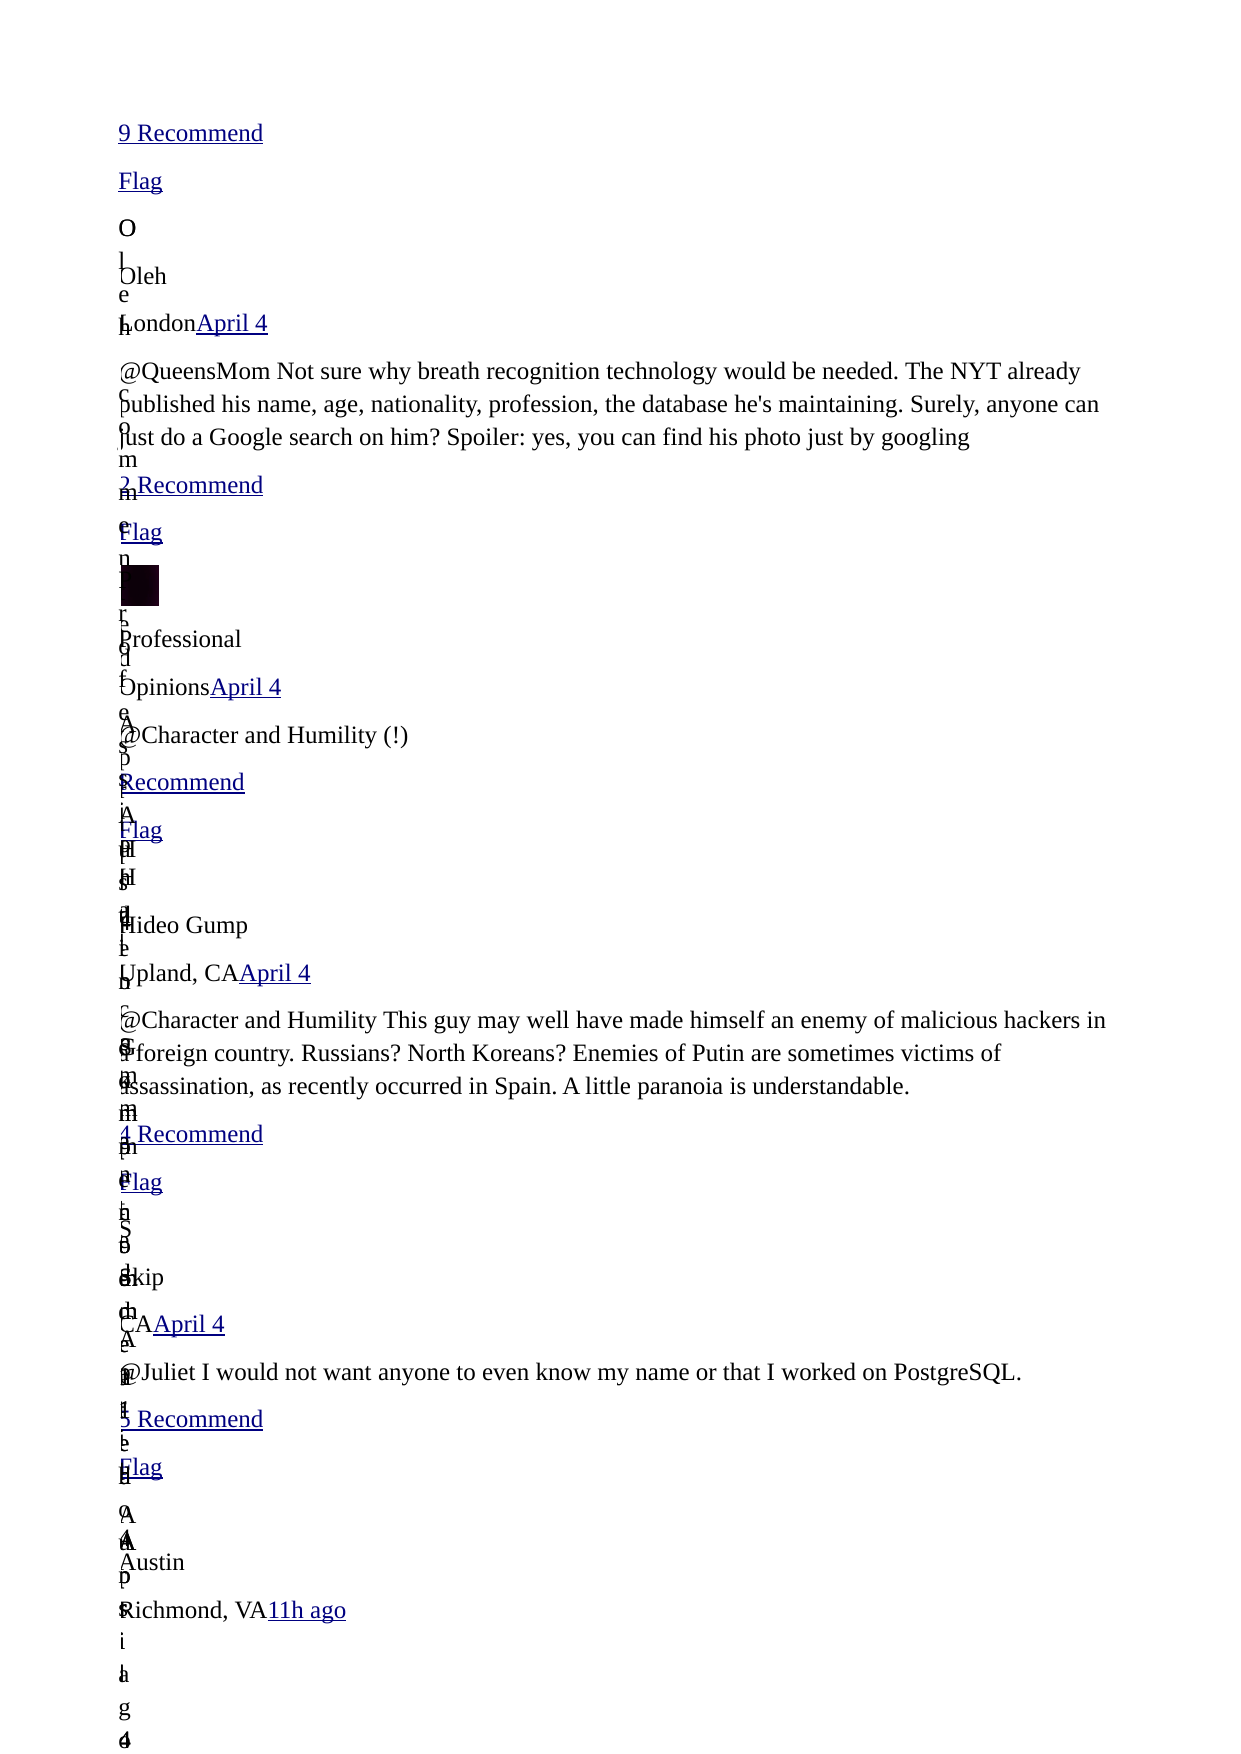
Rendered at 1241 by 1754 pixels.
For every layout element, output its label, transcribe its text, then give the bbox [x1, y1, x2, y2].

text 5 Recommend [121, 1404, 1122, 1433]
text H [121, 862, 1122, 891]
text @Character and Humility This guy may well have made himself an enemy of malicious hackers in a foreign country. Russians? North Koreans? Enemies of Putin are sometimes victims of assassination, as recently occurred in Spain. A little paranoia is understandable. [121, 1005, 1122, 1100]
text Hideo Gump [121, 910, 1122, 939]
text @Juliet I would not want anyone to even know my name or that I worked on PostgreSQL. [121, 1357, 1122, 1386]
text 9 Recommend [118, 118, 1122, 147]
text S [121, 1228, 128, 1236]
text Flag [121, 517, 1122, 546]
text CAApril 4 [122, 1309, 1122, 1338]
text S [122, 1214, 1122, 1243]
text A [121, 1500, 1122, 1528]
text Austin [121, 1547, 1122, 1576]
text 4 Recommend [121, 1119, 1122, 1148]
text Flag [118, 166, 1122, 194]
text Flag [121, 1452, 1122, 1481]
text Upland, CAApril 4 [121, 958, 1122, 986]
text @Character and Humility (!) [121, 720, 1122, 748]
text Richmond, VA11h ago [121, 1595, 1122, 1624]
text Skip [121, 1262, 1122, 1291]
text @QueensMom Not sure why breath recognition technology would be needed. The NYT already published his name, age, nationality, profession, the database he's maintaining. Surely, anyone can just do a Google search on him? Spoiler: yes, you can find his photo just by googling [121, 356, 1122, 451]
text Professional [121, 624, 1122, 653]
text Recommend [121, 767, 1122, 796]
text O [121, 213, 1122, 242]
text 2 Recommend [121, 470, 1122, 498]
text Flag [121, 1167, 1122, 1195]
text Oleh [121, 261, 1122, 290]
text OpinionsApril 4 [121, 672, 1122, 701]
text Flag [121, 815, 1122, 844]
text LondonApril 4 [121, 308, 1122, 337]
picture [121, 565, 159, 606]
